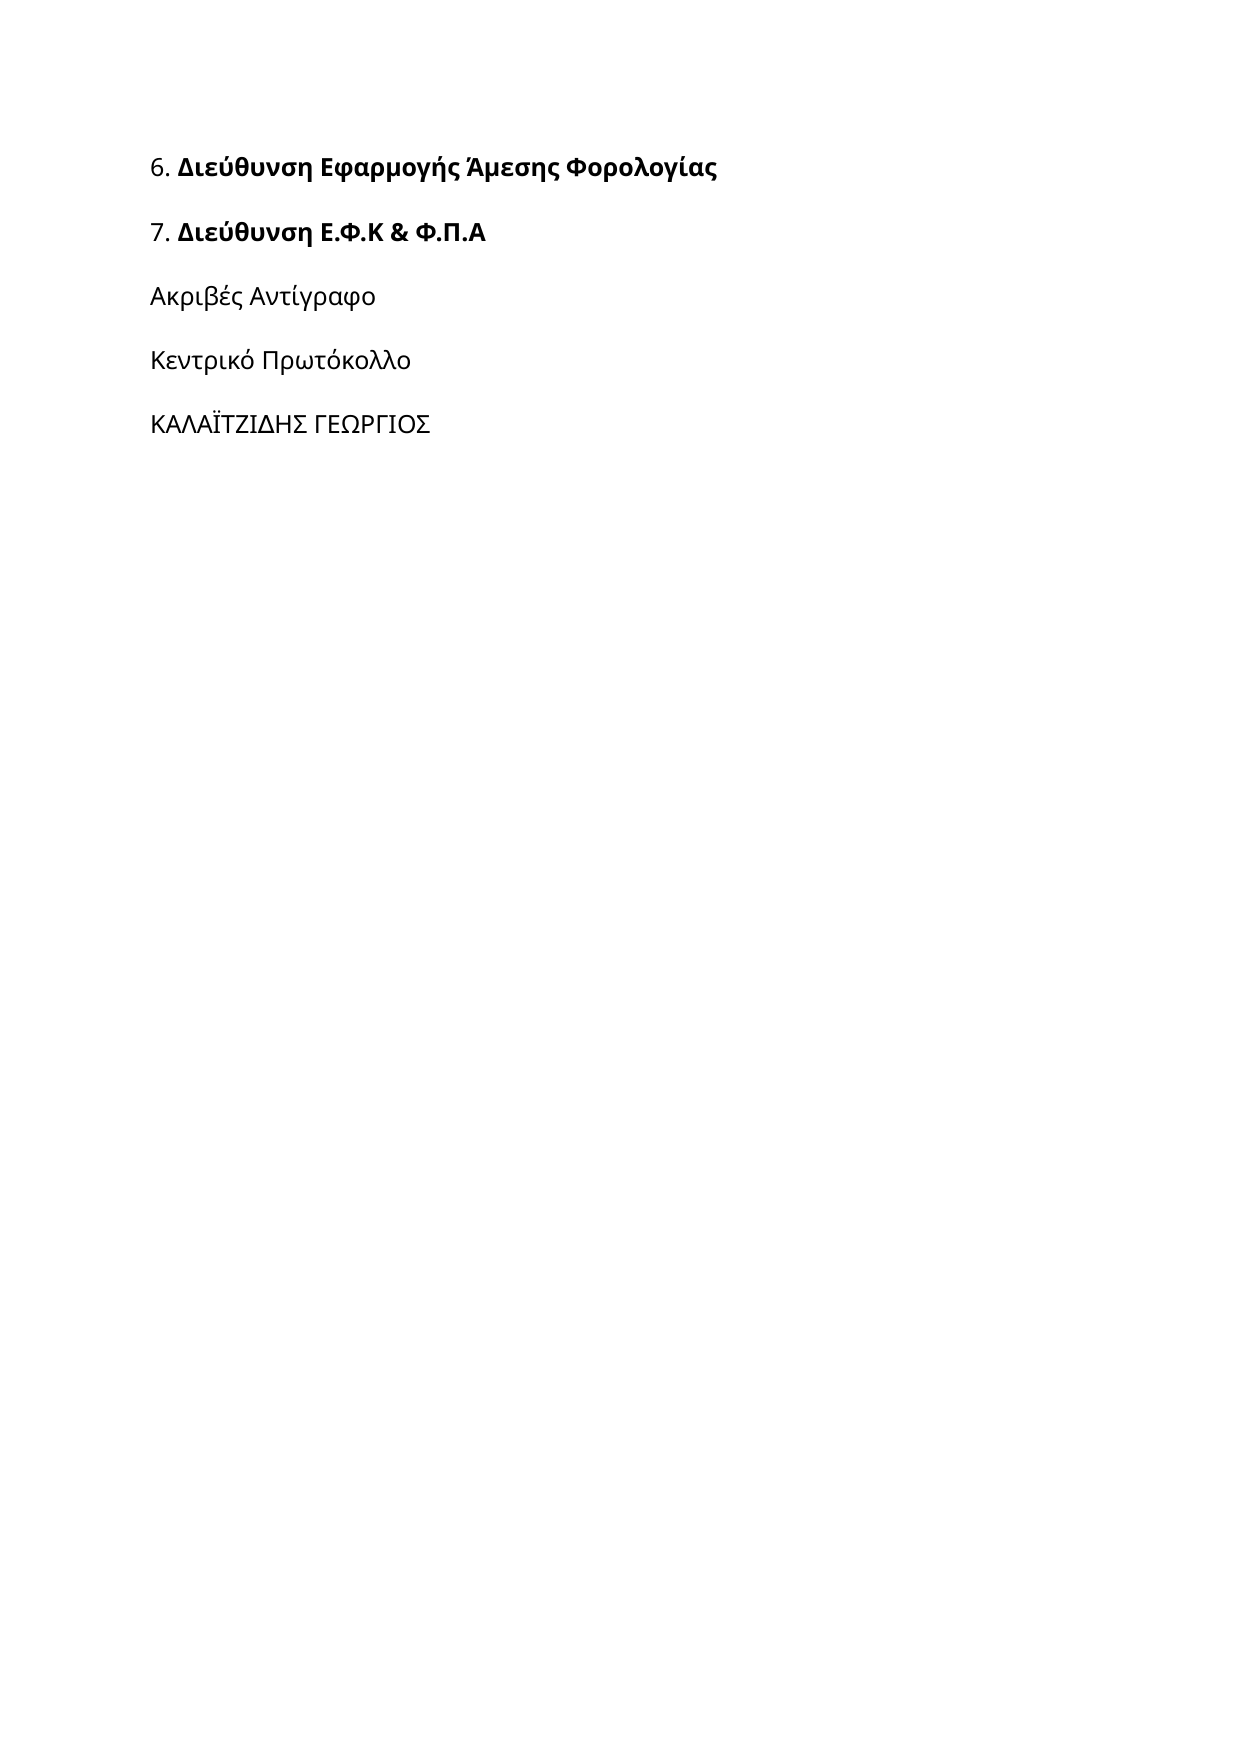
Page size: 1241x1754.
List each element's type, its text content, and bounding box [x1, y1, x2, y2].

text Ακριβές Αντίγραφο [150, 278, 1090, 312]
text 6. Διεύθυνση Εφαρμογής Άμεσης Φορολογίας [150, 150, 1090, 184]
text ΚΑΛΑΪΤΖΙ∆ΗΣ ΓΕΩΡΓΙΟΣ [150, 407, 1090, 441]
text 7. Διεύθυνση Ε.Φ.Κ & Φ.Π.Α [150, 214, 1090, 248]
text Κεντρικό Πρωτόκολλο [150, 342, 1090, 377]
